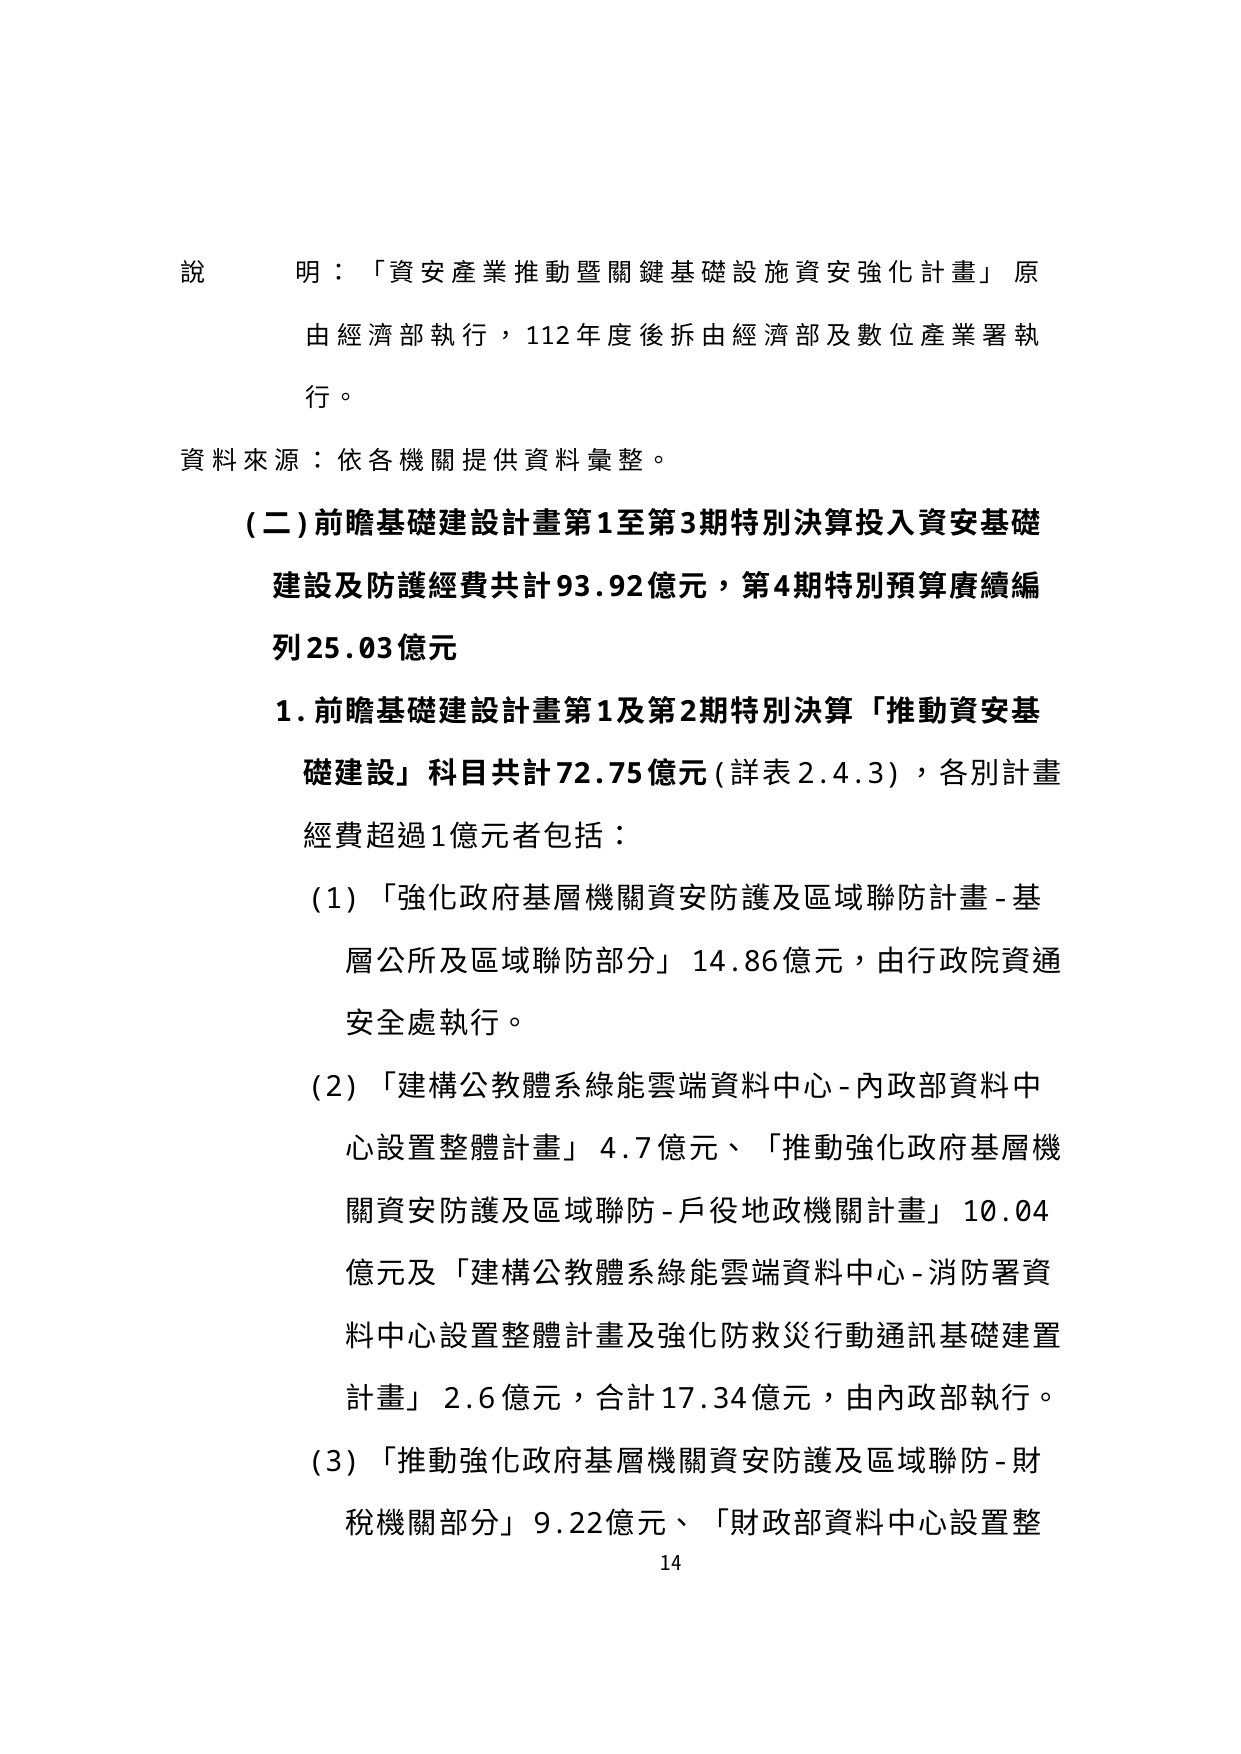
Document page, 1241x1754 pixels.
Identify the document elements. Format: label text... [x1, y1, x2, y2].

text (2)「建構公教體系綠能雲端資料中心-內政部資料中心設置整體計畫」4.7億元、「推動強化政府基層機關資安防護及區域聯防-戶役地政機關計畫」10.04億元及「建構公教體系綠能雲端資料中心-消防署資料中心設置整體計畫及強化防救災行動通訊基礎建置計畫」2.6億元，合計17.34億元，由內政部執行。 [295, 1042, 1063, 1417]
text 說 明：「資安產業推動暨關鍵基礎設施資安強化計畫」原由經濟部執行，112年度後拆由經濟部及數位產業署執行。 [177, 229, 1063, 417]
text 資料來源：依各機關提供資料彙整。 [177, 417, 1063, 479]
text 1.前瞻基礎建設計畫第1及第2期特別決算「推動資安基礎建設」科目共計72.75億元(詳表2.4.3)，各別計畫經費超過1億元者包括： [266, 667, 1063, 854]
text (3)「推動強化政府基層機關資安防護及區域聯防-財稅機關部分」9.22億元、「財政部資料中心設置整 [295, 1417, 1063, 1542]
text (1)「強化政府基層機關資安防護及區域聯防計畫-基層公所及區域聯防部分」14.86億元，由行政院資通安全處執行。 [295, 854, 1063, 1042]
text (二)前瞻基礎建設計畫第1至第3期特別決算投入資安基礎建設及防護經費共計93.92億元，第4期特別預算賡續編列25.03億元 [236, 479, 1063, 667]
